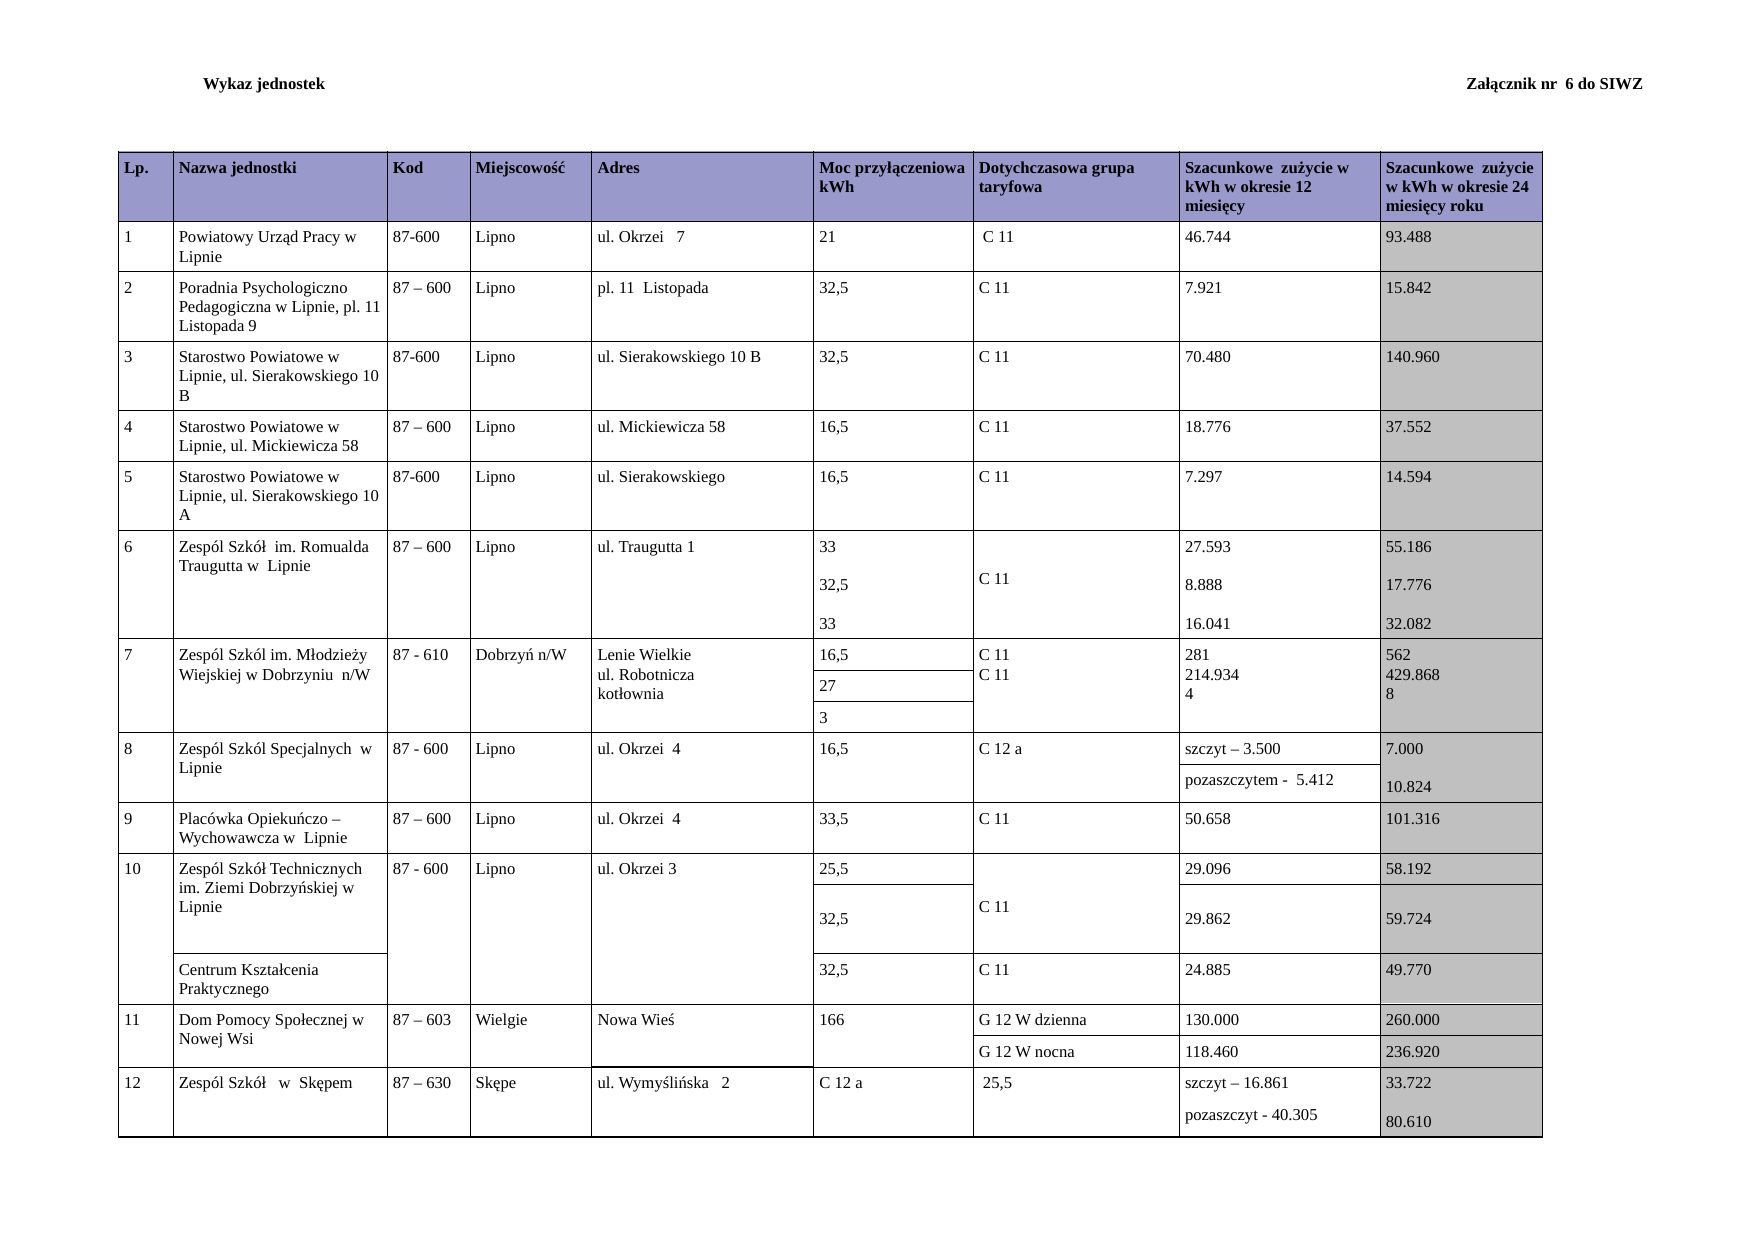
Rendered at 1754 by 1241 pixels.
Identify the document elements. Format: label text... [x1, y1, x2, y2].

table_cell 7 [119, 639, 173, 732]
table_cell Lipno [471, 733, 591, 802]
table_cell 16,5 [814, 733, 973, 802]
table_cell 24.885 [1180, 954, 1380, 1003]
table_cell 87 – 630 [388, 1068, 470, 1136]
table_cell 87 – 600 [388, 803, 470, 853]
table_cell 70.480 [1180, 342, 1380, 410]
table_cell Zespól Szkól im. Młodzieży Wiejskiej w Dobrzyniu n/W [174, 639, 387, 732]
table_cell 16,5 [814, 411, 973, 461]
table_cell 7.921 [1180, 272, 1380, 341]
table_cell C 11 [974, 854, 1179, 953]
table_cell 87 - 610 [388, 639, 470, 732]
table_cell Zespól Szkół im. Romualda Traugutta w Lipnie [174, 531, 387, 638]
table_cell 140.960 [1381, 342, 1542, 410]
table_cell C 11 C 11 [974, 639, 1179, 732]
table_cell Lipno [471, 803, 591, 853]
table_cell pl. 11 Listopada [592, 272, 813, 341]
table_cell ul. Wymyślińska 2 [592, 1068, 813, 1136]
table_cell 14.594 [1381, 462, 1542, 530]
table_cell 33 32,5 33 [814, 531, 973, 638]
table_cell 5 [119, 462, 173, 530]
table_cell Wielgie [471, 1005, 591, 1066]
table_cell Lipno [471, 342, 591, 410]
table_cell 166 [814, 1005, 973, 1066]
table_cell 87 – 600 [388, 411, 470, 461]
table_cell 3 [814, 702, 973, 732]
table_cell Lipno [471, 462, 591, 530]
table_cell C 11 [974, 562, 1179, 600]
table_cell 25,5 [814, 854, 973, 884]
table_cell 87 - 600 [388, 733, 470, 802]
table_cell Lipno [471, 854, 591, 1003]
table_cell 12 [119, 1068, 173, 1136]
table_cell 50.658 [1180, 803, 1380, 853]
table_cell C 11 [974, 803, 1179, 853]
table_cell Lipno [471, 272, 591, 341]
table_cell Powiatowy Urząd Pracy w Lipnie [174, 222, 387, 271]
table_header Adres [592, 153, 813, 221]
table_cell 58.192 [1381, 854, 1542, 884]
table_cell 260.000 [1381, 1005, 1542, 1035]
table_cell 32,5 [814, 272, 973, 341]
table_cell 18.776 [1180, 411, 1380, 461]
table_cell C 11 [974, 272, 1179, 341]
table_cell 4 [119, 411, 173, 461]
table_cell [974, 531, 1179, 562]
table_cell C 11 [974, 342, 1179, 410]
table_cell 9 [119, 803, 173, 853]
table_cell 32,5 [814, 954, 973, 1003]
table_header Dotychczasowa grupa taryfowa [974, 153, 1179, 221]
table_cell 49.770 [1381, 954, 1542, 1003]
table_cell C 11 [974, 222, 1179, 271]
table_cell 87 – 600 [388, 272, 470, 341]
table_cell Starostwo Powiatowe w Lipnie, ul. Sierakowskiego 10 B [174, 342, 387, 410]
table_cell 87-600 [388, 462, 470, 530]
table_header Szacunkowe zużycie w kWh w okresie 12 miesięcy [1180, 153, 1380, 221]
table_cell G 12 W nocna [974, 1036, 1179, 1066]
table_cell Lipno [471, 222, 591, 271]
table_cell Nowa Wieś [592, 1005, 813, 1066]
table_cell 32,5 [814, 342, 973, 410]
table_cell Zespól Szkół w Skępem [174, 1068, 387, 1136]
table_cell pozaszczytem - 5.412 [1180, 765, 1380, 802]
table_cell G 12 W dzienna [974, 1005, 1179, 1035]
table_cell Dom Pomocy Społecznej w Nowej Wsi [174, 1005, 387, 1066]
table_cell Skępe [471, 1068, 591, 1136]
table_header Lp. [119, 153, 173, 221]
table_cell 55.186 17.776 32.082 [1381, 531, 1542, 638]
table_header Kod [388, 153, 470, 221]
table_cell 11 [119, 1005, 173, 1066]
table_cell 87 - 600 [388, 854, 470, 1003]
table_cell 1 [119, 222, 173, 271]
table_cell 27.593 8.888 16.041 [1180, 531, 1380, 638]
table_header Szacunkowe zużycie w kWh w okresie 24 miesięcy roku [1381, 153, 1542, 221]
table_cell 2 [119, 272, 173, 341]
table_cell 33.722 80.610 [1381, 1068, 1542, 1136]
table_cell 101.316 [1381, 803, 1542, 853]
table_cell 93.488 [1381, 222, 1542, 271]
table_cell ul. Okrzei 7 [592, 222, 813, 271]
table_cell C 11 [974, 462, 1179, 530]
table_cell 281 214.934 4 [1180, 639, 1380, 732]
table_cell [974, 600, 1179, 638]
table_cell 59.724 [1381, 885, 1542, 953]
table_cell ul. Sierakowskiego [592, 462, 813, 530]
table_cell C 11 [974, 954, 1179, 1003]
table_cell 87 – 603 [388, 1005, 470, 1066]
table_cell Starostwo Powiatowe w Lipnie, ul. Sierakowskiego 10 A [174, 462, 387, 530]
table_header Miejscowość [471, 153, 591, 221]
table_cell 87-600 [388, 342, 470, 410]
table_cell Zespól Szkól Specjalnych w Lipnie [174, 733, 387, 802]
table_cell 6 [119, 531, 173, 638]
table_cell Lipno [471, 531, 591, 638]
table_cell pozaszczyt - 40.305 [1180, 1098, 1380, 1136]
table_cell 118.460 [1180, 1036, 1380, 1066]
table_cell 16,5 [814, 462, 973, 530]
table_cell 29.862 [1180, 885, 1380, 953]
table_cell 3 [119, 342, 173, 410]
table_cell C 11 [974, 411, 1179, 461]
table_cell ul. Traugutta 1 [592, 531, 813, 638]
table_cell 562 429.868 8 [1381, 639, 1542, 732]
table_cell ul. Mickiewicza 58 [592, 411, 813, 461]
table_cell 16,5 [814, 639, 973, 670]
table_cell 15.842 [1381, 272, 1542, 341]
table_header Nazwa jednostki [174, 153, 387, 221]
table_cell Poradnia Psychologiczno Pedagogiczna w Lipnie, pl. 11 Listopada 9 [174, 272, 387, 341]
table_cell ul. Okrzei 4 [592, 733, 813, 802]
table_cell 7.297 [1180, 462, 1380, 530]
table_cell 87-600 [388, 222, 470, 271]
table_cell 29.096 [1180, 854, 1380, 884]
table_cell 8 [119, 733, 173, 802]
table_cell 87 – 600 [388, 531, 470, 638]
table_cell Lipno [471, 411, 591, 461]
table_cell ul. Okrzei 4 [592, 803, 813, 853]
table_cell 32,5 [814, 885, 973, 953]
table_cell 21 [814, 222, 973, 271]
table_cell 130.000 [1180, 1005, 1380, 1035]
table_cell szczyt – 16.861 [1180, 1068, 1380, 1098]
table_cell Zespól Szkół Technicznych im. Ziemi Dobrzyńskiej w Lipnie [174, 854, 387, 953]
table_cell C 12 a [974, 733, 1179, 802]
table_cell 7.000 10.824 [1381, 733, 1542, 802]
table_cell Placówka Opiekuńczo – Wychowawcza w Lipnie [174, 803, 387, 853]
table_cell Starostwo Powiatowe w Lipnie, ul. Mickiewicza 58 [174, 411, 387, 461]
table_cell ul. Okrzei 3 [592, 854, 813, 1003]
table_cell ul. Sierakowskiego 10 B [592, 342, 813, 410]
table_cell 25,5 [974, 1068, 1179, 1136]
table_cell Lenie Wielkie ul. Robotnicza kotłownia [592, 639, 813, 732]
table_cell 10 [119, 854, 173, 1003]
table_cell 46.744 [1180, 222, 1380, 271]
table_cell Centrum Kształcenia Praktycznego [174, 954, 387, 1003]
table_cell szczyt – 3.500 [1180, 733, 1380, 763]
table_header Moc przyłączeniowa kWh [814, 153, 973, 221]
table_cell 236.920 [1381, 1036, 1542, 1066]
table_cell 33,5 [814, 803, 973, 853]
table_cell 27 [814, 671, 973, 701]
table_cell C 12 a [814, 1068, 973, 1136]
table_cell 37.552 [1381, 411, 1542, 461]
table_cell Dobrzyń n/W [471, 639, 591, 732]
